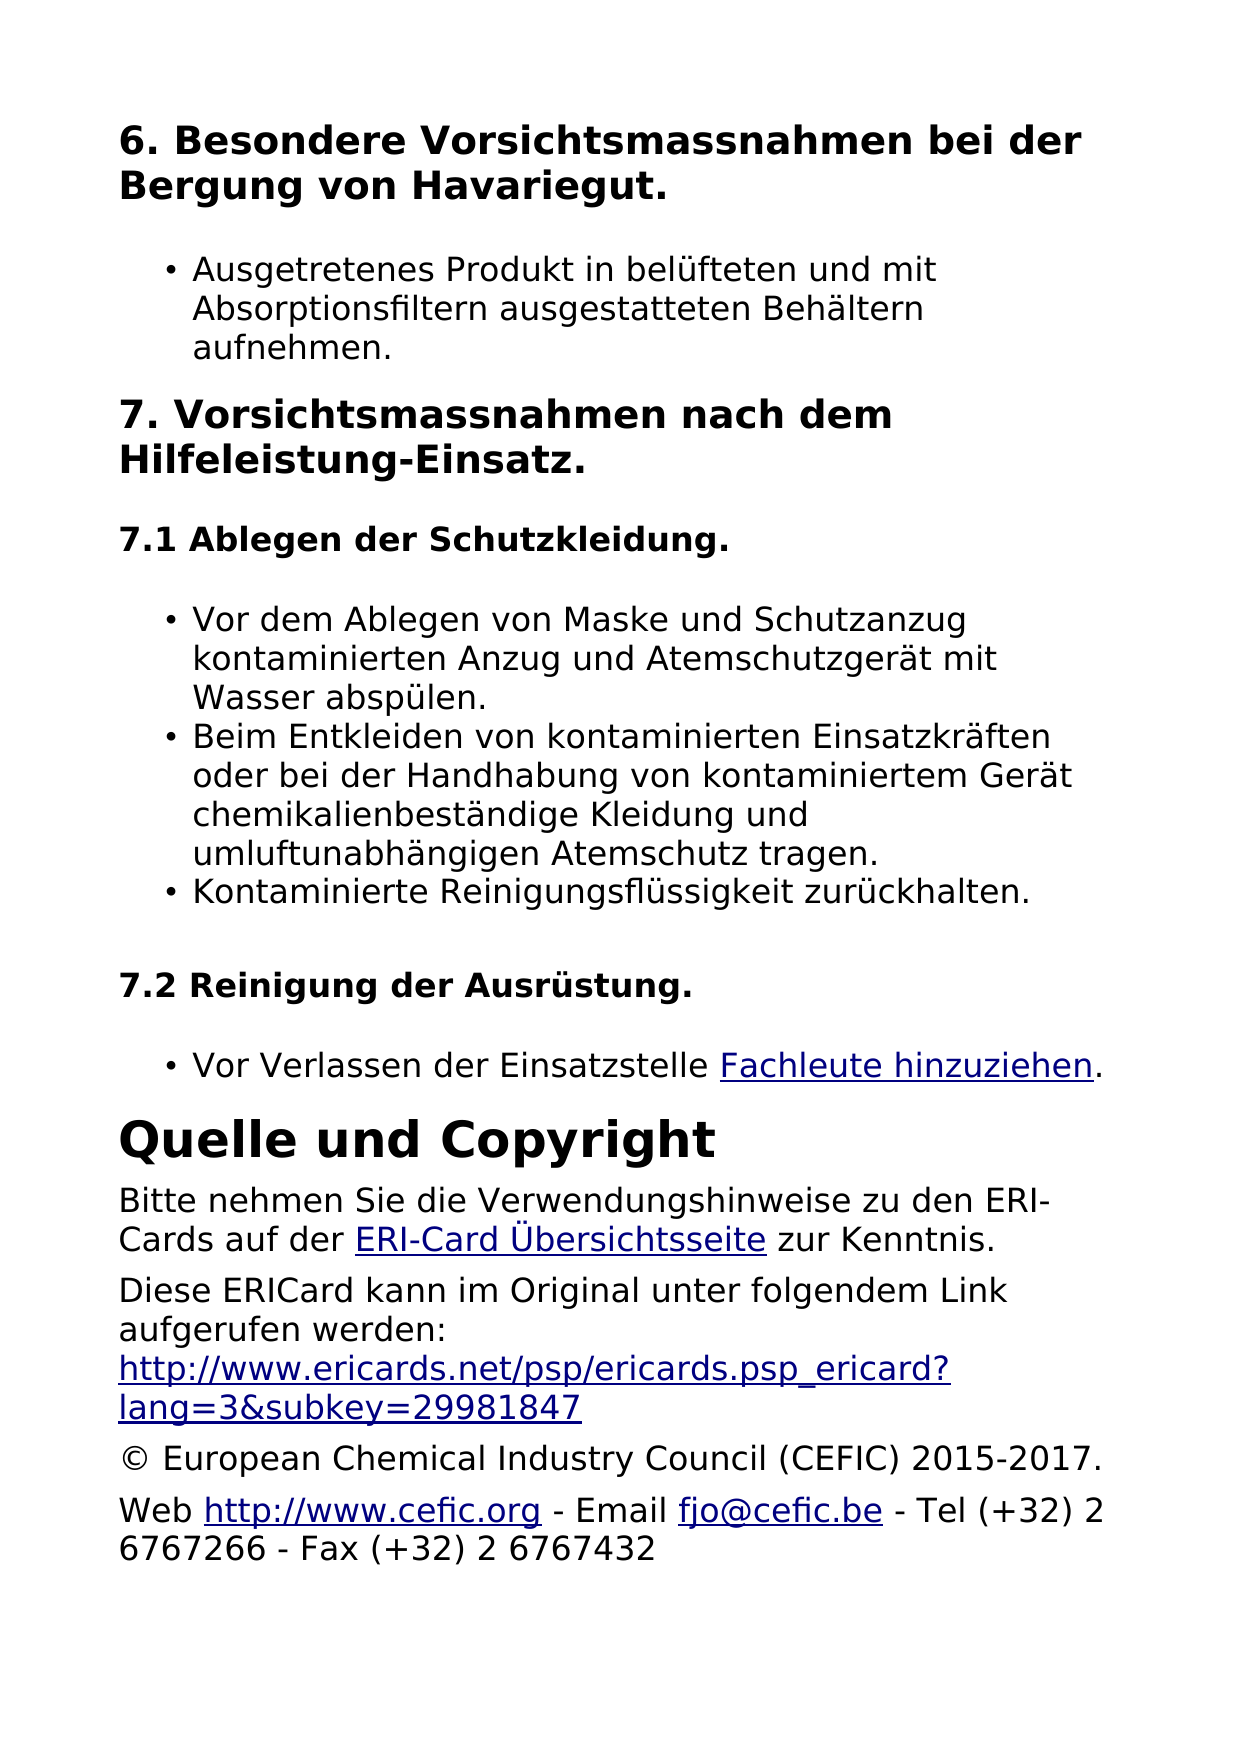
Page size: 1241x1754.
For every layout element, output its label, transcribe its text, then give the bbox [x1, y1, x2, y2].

list Beim Entkleiden von kontaminierten Einsatzkräften oder bei der Handhabung von kontaminiertem Gerät chemikalienbeständige Kleidung und umluftunabhängigen Atemschutz tragen. [177, 717, 1122, 873]
list Ausgetretenes Produkt in belüfteten und mit Absorptionsfiltern ausgestatteten Behältern aufnehmen. [177, 251, 1122, 367]
subtitle 7.1 Ablegen der Schutzkleidung. [118, 520, 1122, 559]
text Web http://www.cefic.org - Email fjo@cefic.be - Tel (+32) 2 6767266 - Fax (+32) 2 6767432 [118, 1491, 1122, 1569]
subtitle 7. Vorsichtsmassnahmen nach dem Hilfeleistung-Einsatz. [118, 392, 1122, 482]
list Kontaminierte Reinigungsflüssigkeit zurückhalten. [177, 873, 1122, 912]
list Vor dem Ablegen von Maske und Schutzanzug kontaminierten Anzug und Atemschutzgerät mit Wasser abspülen. [177, 601, 1122, 717]
subtitle Quelle und Copyright [118, 1111, 1122, 1169]
text Diese ERICard kann im Original unter folgendem Link aufgerufen werden: http://www.ericards.net/psp/ericards.psp_ericard?lang=3&subkey=29981847 [118, 1272, 1122, 1427]
subtitle 6. Besondere Vorsichtsmassnahmen bei der Bergung von Havariegut. [118, 118, 1122, 208]
list Vor Verlassen der Einsatzstelle Fachleute hinzuziehen. [177, 1047, 1122, 1086]
text © European Chemical Industry Council (CEFIC) 2015-2017. [118, 1440, 1122, 1478]
text [118, 1581, 1122, 1620]
text Bitte nehmen Sie die Verwendungshinweise zu den ERI-Cards auf der ERI-Card Übersichtsseite zur Kenntnis. [118, 1182, 1122, 1259]
subtitle 7.2 Reinigung der Ausrüstung. [118, 966, 1122, 1005]
